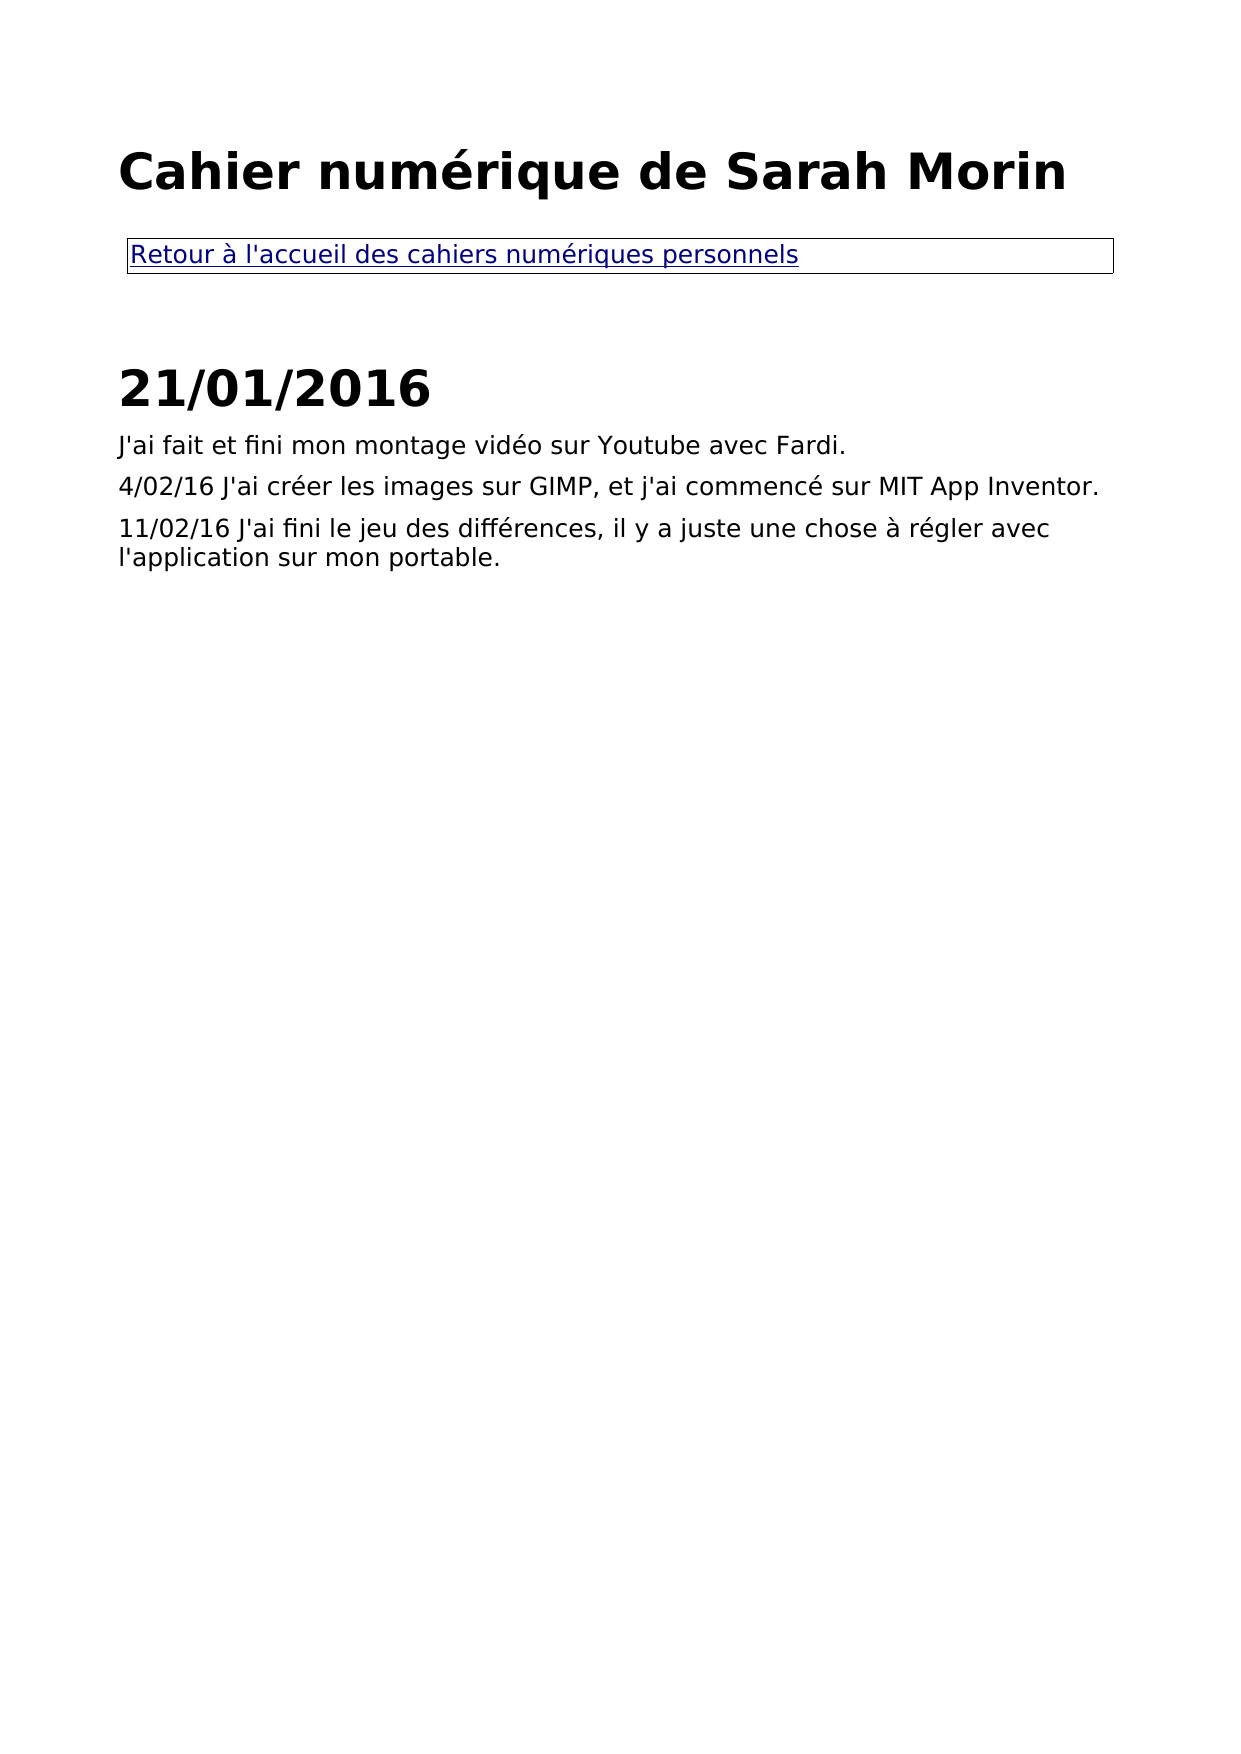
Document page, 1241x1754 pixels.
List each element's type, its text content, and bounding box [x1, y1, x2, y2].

subtitle Cahier numérique de Sarah Morin [118, 143, 1122, 201]
subtitle 21/01/2016 [118, 360, 1122, 418]
text J'ai fait et fini mon montage vidéo sur Youtube avec Fardi. [118, 431, 1122, 460]
table_header Retour à l'accueil des cahiers numériques personnels [128, 239, 1113, 273]
text 4/02/16 J'ai créer les images sur GIMP, et j'ai commencé sur MIT App Inventor. [118, 472, 1122, 502]
text 11/02/16 J'ai fini le jeu des différences, il y a juste une chose à régler avec l'application sur mon portable. [118, 514, 1122, 572]
